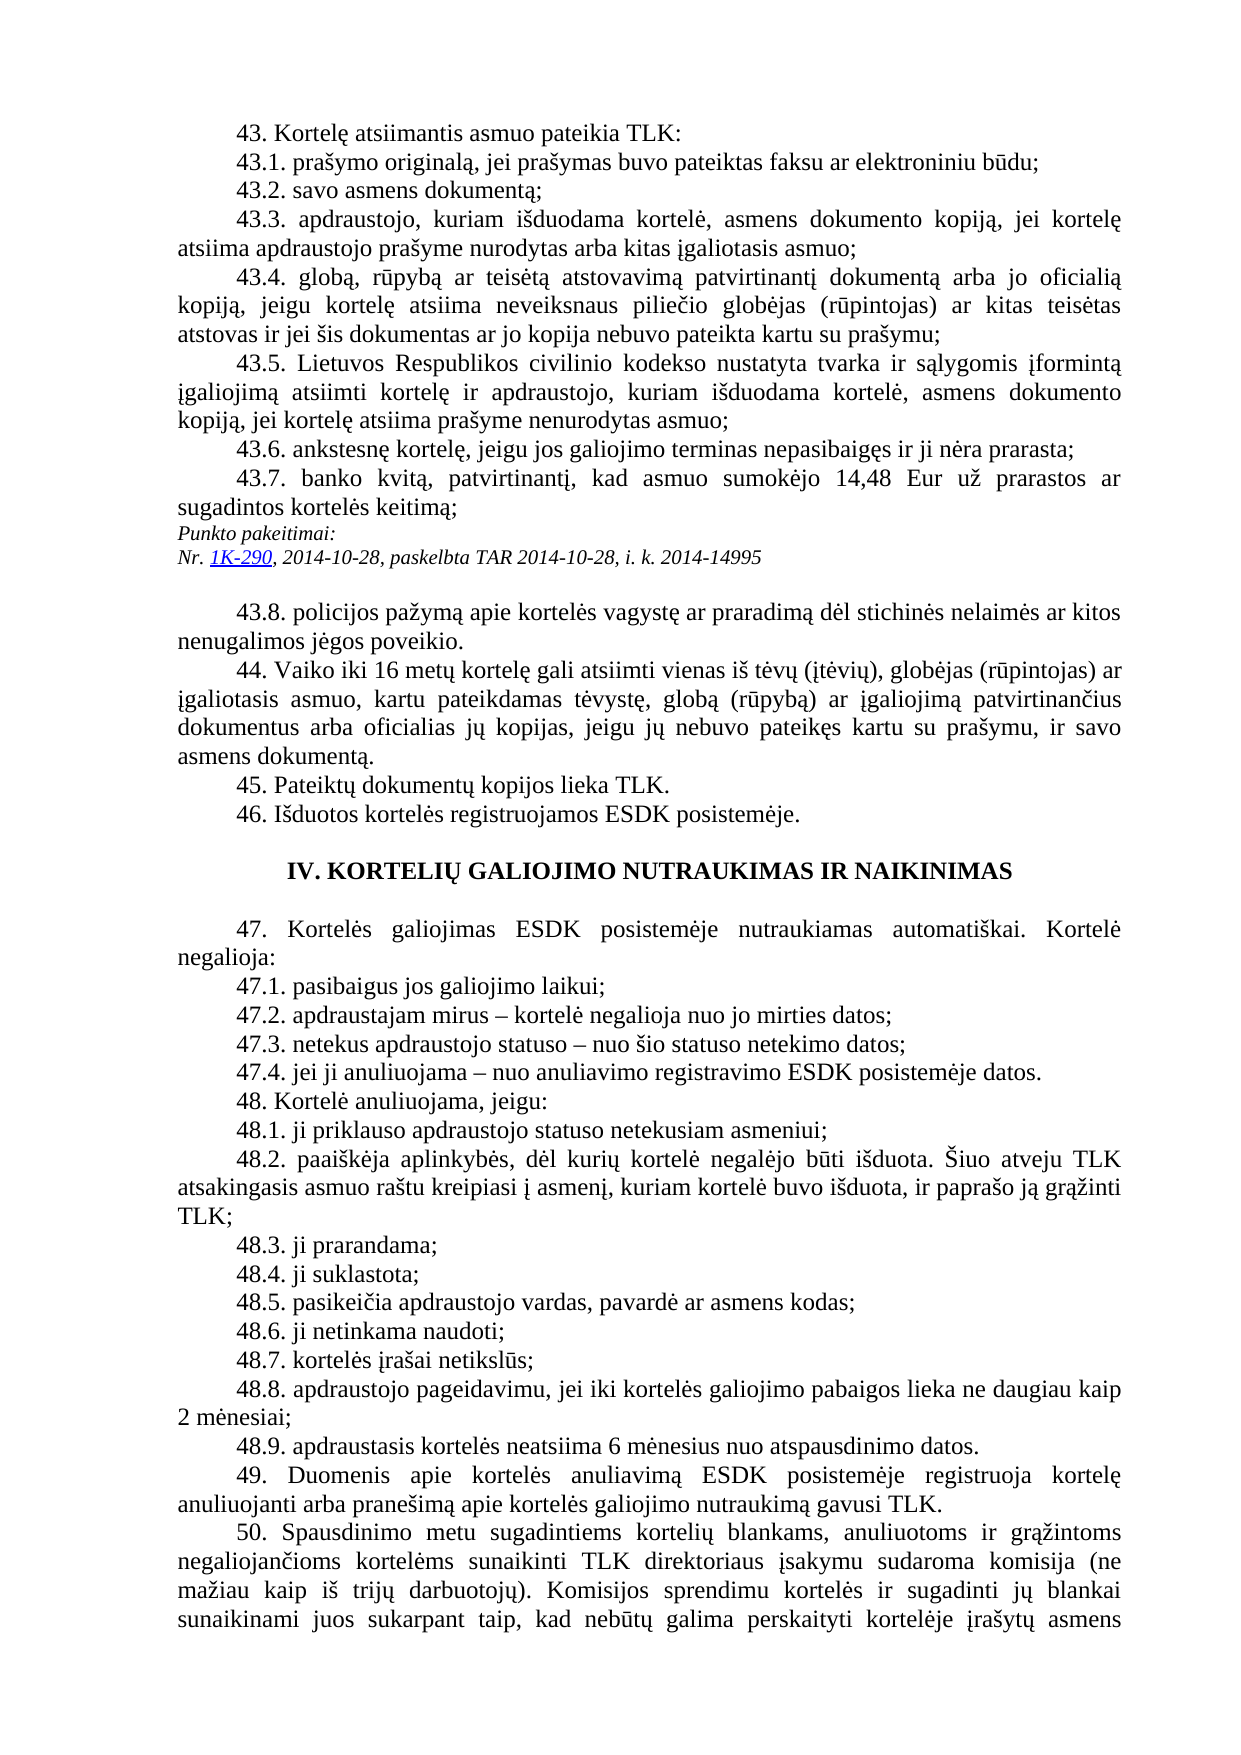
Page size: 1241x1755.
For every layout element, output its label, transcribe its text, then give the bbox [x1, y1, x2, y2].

text 48.2. paaiškėja aplinkybės, dėl kurių kortelė negalėjo būti išduota. Šiuo atveju TLK atsakingasis asmuo raštu kreipiasi į asmenį, kuriam kortelė buvo išduota, ir paprašo ją grąžinti TLK; [177, 1144, 1122, 1230]
text 43.8. policijos pažymą apie kortelės vagystę ar praradimą dėl stichinės nelaimės ar kitos nenugalimos jėgos poveikio. [177, 597, 1122, 655]
text 48.7. kortelės įrašai netikslūs; [177, 1345, 1122, 1374]
text 43.1. prašymo originalą, jei prašymas buvo pateiktas faksu ar elektroniniu būdu; [177, 147, 1122, 176]
text 48.8. apdraustojo pageidavimu, jei iki kortelės galiojimo pabaigos lieka ne daugiau kaip 2 mėnesiai; [177, 1374, 1122, 1431]
text 47.2. apdraustajam mirus – kortelė negalioja nuo jo mirties datos; [177, 1000, 1122, 1029]
text 43.2. savo asmens dokumentą; [177, 176, 1122, 204]
text 47. Kortelės galiojimas ESDK posistemėje nutraukiamas automatiškai. Kortelė negalioja: [177, 914, 1122, 971]
text 44. Vaiko iki 16 metų kortelę gali atsiimti vienas iš tėvų (įtėvių), globėjas (rūpintojas) ar įgaliotasis asmuo, kartu pateikdamas tėvystę, globą (rūpybą) ar įgaliojimą patvirtinančius dokumentus arba oficialias jų kopijas, jeigu jų nebuvo pateikęs kartu su prašymu, ir savo asmens dokumentą. [177, 655, 1122, 770]
text 46. Išduotos kortelės registruojamos ESDK posistemėje. [177, 799, 1122, 827]
text 47.1. pasibaigus jos galiojimo laikui; [177, 971, 1122, 1000]
text 43.7. banko kvitą, patvirtinantį, kad asmuo sumokėjo 14,48 Eur už prarastos ar sugadintos kortelės keitimą; [177, 463, 1122, 521]
text 45. Pateiktų dokumentų kopijos lieka TLK. [177, 770, 1122, 799]
text 49. Duomenis apie kortelės anuliavimą ESDK posistemėje registruoja kortelę anuliuojanti arba pranešimą apie kortelės galiojimo nutraukimą gavusi TLK. [177, 1460, 1122, 1517]
text 48.3. ji prarandama; [177, 1230, 1122, 1259]
text 47.3. netekus apdraustojo statuso – nuo šio statuso netekimo datos; [177, 1029, 1122, 1057]
text 48.9. apdraustasis kortelės neatsiima 6 mėnesius nuo atspausdinimo datos. [177, 1431, 1122, 1460]
text 43. Kortelę atsiimantis asmuo pateikia TLK: [177, 118, 1122, 147]
text 43.4. globą, rūpybą ar teisėtą atstovavimą patvirtinantį dokumentą arba jo oficialią kopiją, jeigu kortelę atsiima neveiksnaus piliečio globėjas (rūpintojas) ar kitas teisėtas atstovas ir jei šis dokumentas ar jo kopija nebuvo pateikta kartu su prašymu; [177, 262, 1122, 348]
text 48.1. ji priklauso apdraustojo statuso netekusiam asmeniui; [177, 1115, 1122, 1144]
text Punkto pakeitimai: [177, 521, 1122, 545]
text 48.5. pasikeičia apdraustojo vardas, pavardė ar asmens kodas; [177, 1287, 1122, 1316]
text 43.5. Lietuvos Respublikos civilinio kodekso nustatyta tvarka ir sąlygomis įformintą įgaliojimą atsiimti kortelę ir apdraustojo, kuriam išduodama kortelė, asmens dokumento kopiją, jei kortelę atsiima prašyme nenurodytas asmuo; [177, 348, 1122, 434]
text 48.4. ji suklastota; [177, 1259, 1122, 1287]
text 43.6. ankstesnę kortelę, jeigu jos galiojimo terminas nepasibaigęs ir ji nėra prarasta; [177, 434, 1122, 463]
text 50. Spausdinimo metu sugadintiems kortelių blankams, anuliuotoms ir grąžintoms negaliojančioms kortelėms sunaikinti TLK direktoriaus įsakymu sudaroma komisija (ne mažiau kaip iš trijų darbuotojų). Komisijos sprendimu kortelės ir sugadinti jų blankai sunaikinami juos sukarpant taip, kad nebūtų galima perskaityti kortelėje įrašytų asmens [177, 1517, 1122, 1632]
text IV. Kortelių galiojimo nutraukimas ir naikinimas [177, 856, 1122, 885]
text 47.4. jei ji anuliuojama – nuo anuliavimo registravimo ESDK posistemėje datos. [177, 1057, 1122, 1086]
text 48. Kortelė anuliuojama, jeigu: [177, 1086, 1122, 1115]
text Nr. 1K-290, 2014-10-28, paskelbta TAR 2014-10-28, i. k. 2014-14995 [177, 545, 1122, 569]
text 43.3. apdraustojo, kuriam išduodama kortelė, asmens dokumento kopiją, jei kortelę atsiima apdraustojo prašyme nurodytas arba kitas įgaliotasis asmuo; [177, 204, 1122, 262]
text 48.6. ji netinkama naudoti; [177, 1316, 1122, 1345]
